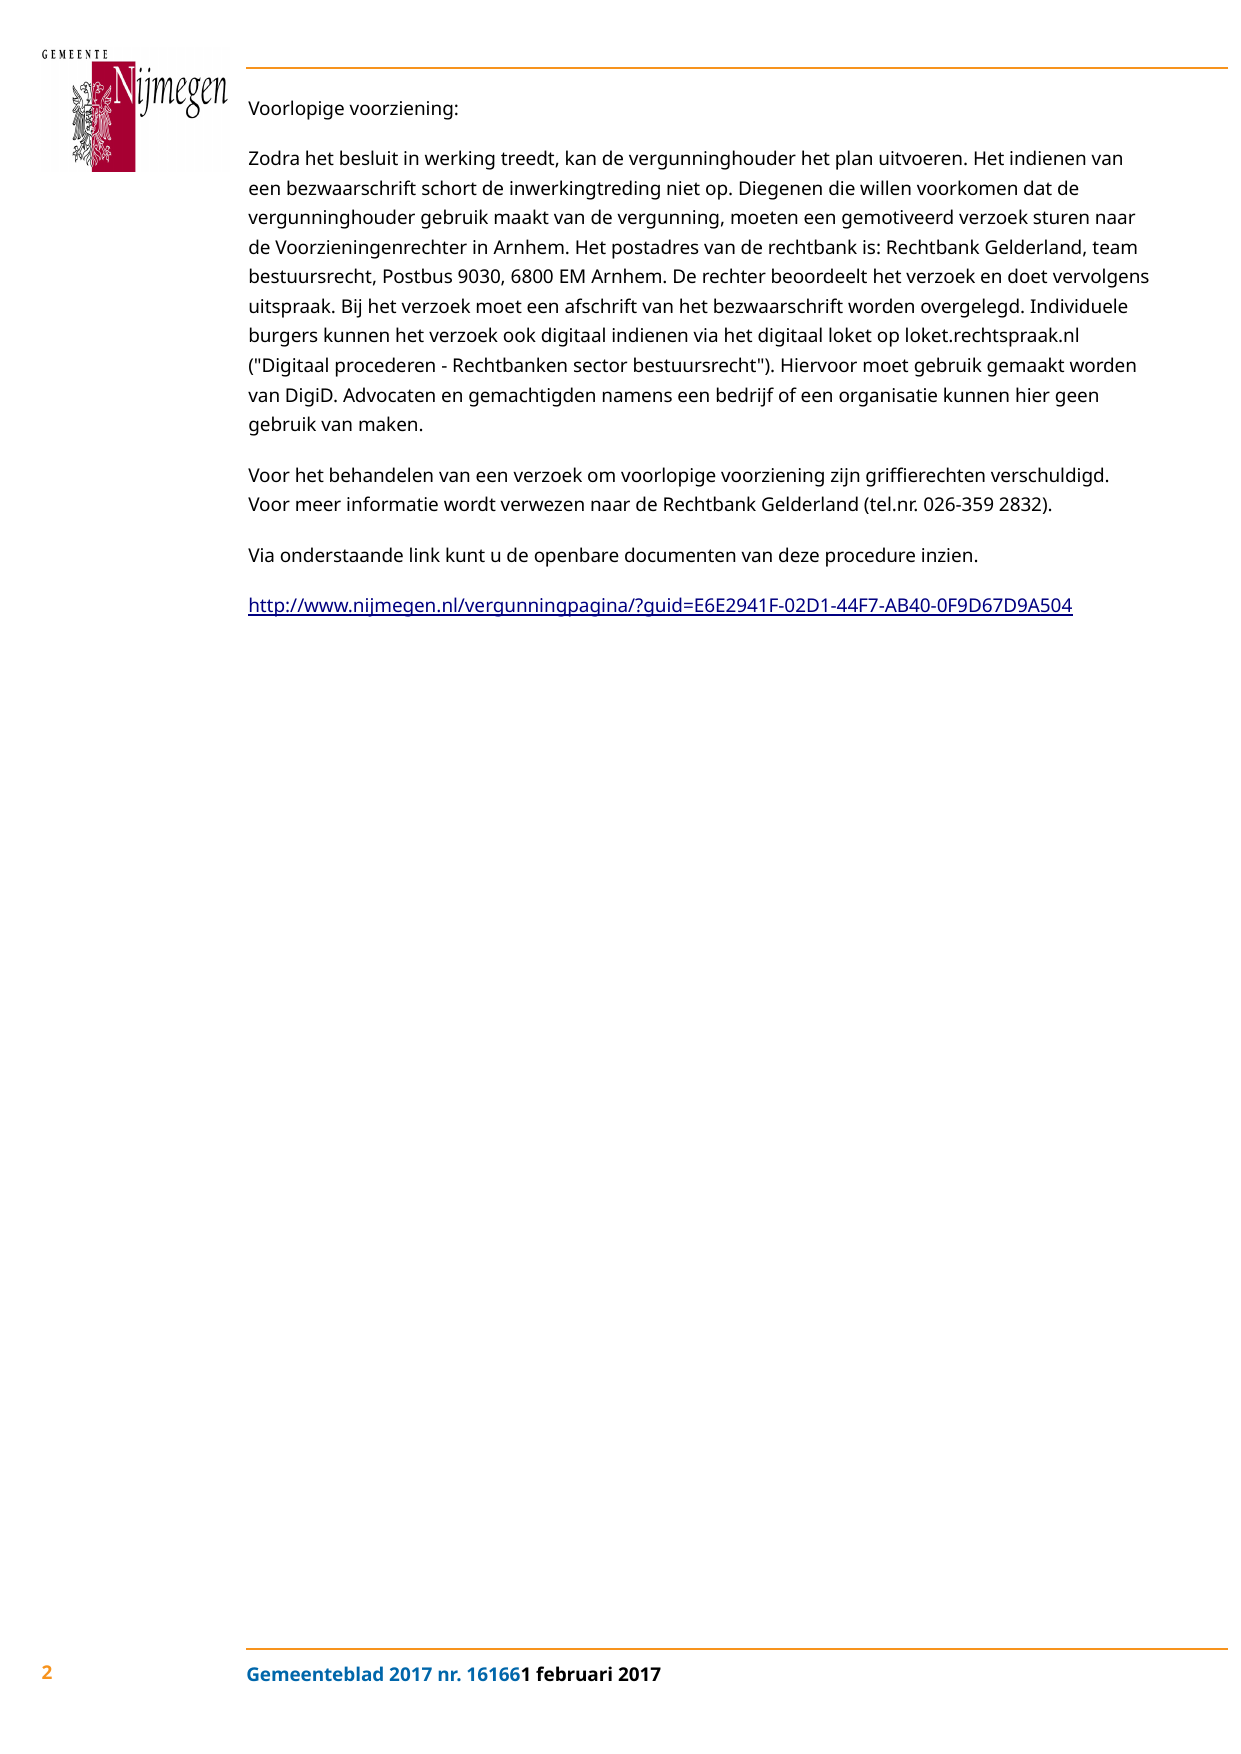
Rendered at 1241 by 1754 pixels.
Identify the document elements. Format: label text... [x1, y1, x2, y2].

picture [41, 47, 231, 172]
text Via onderstaande link kunt u de openbare documenten van deze procedure inzien. [248, 542, 1152, 568]
text Zodra het besluit in werking treedt, kan de vergunninghouder het plan uitvoeren. Het indienen van een bezwaarschrift schort de inwerkingtreding niet op. Diegenen die willen voorkomen dat de vergunninghouder gebruik maakt van de vergunning, moeten een gemotiveerd verzoek sturen naar de Voorzieningenrechter in Arnhem. Het postadres van de rechtbank is: Rechtbank Gelderland, team bestuursrecht, Postbus 9030, 6800 EM Arnhem. De rechter beoordeelt het verzoek en doet vervolgens uitspraak. Bij het verzoek moet een afschrift van het bezwaarschrift worden overgelegd. Individuele burgers kunnen het verzoek ook digitaal indienen via het digitaal loket op loket.rechtspraak.nl ("Digitaal procederen - Rechtbanken sector bestuursrecht"). Hiervoor moet gebruik gemaakt worden van DigiD. Advocaten en gemachtigden namens een bedrijf of een organisatie kunnen hier geen gebruik van maken. [248, 145, 1152, 437]
text Voor het behandelen van een verzoek om voorlopige voorziening zijn griffierechten verschuldigd. Voor meer informatie wordt verwezen naar de Rechtbank Gelderland (tel.nr. 026-359 2832). [248, 462, 1152, 517]
text http://www.nijmegen.nl/vergunningpagina/?guid=E6E2941F-02D1-44F7-AB40-0F9D67D9A504 [248, 592, 1152, 618]
text Voorlopige voorziening: [248, 95, 1152, 121]
